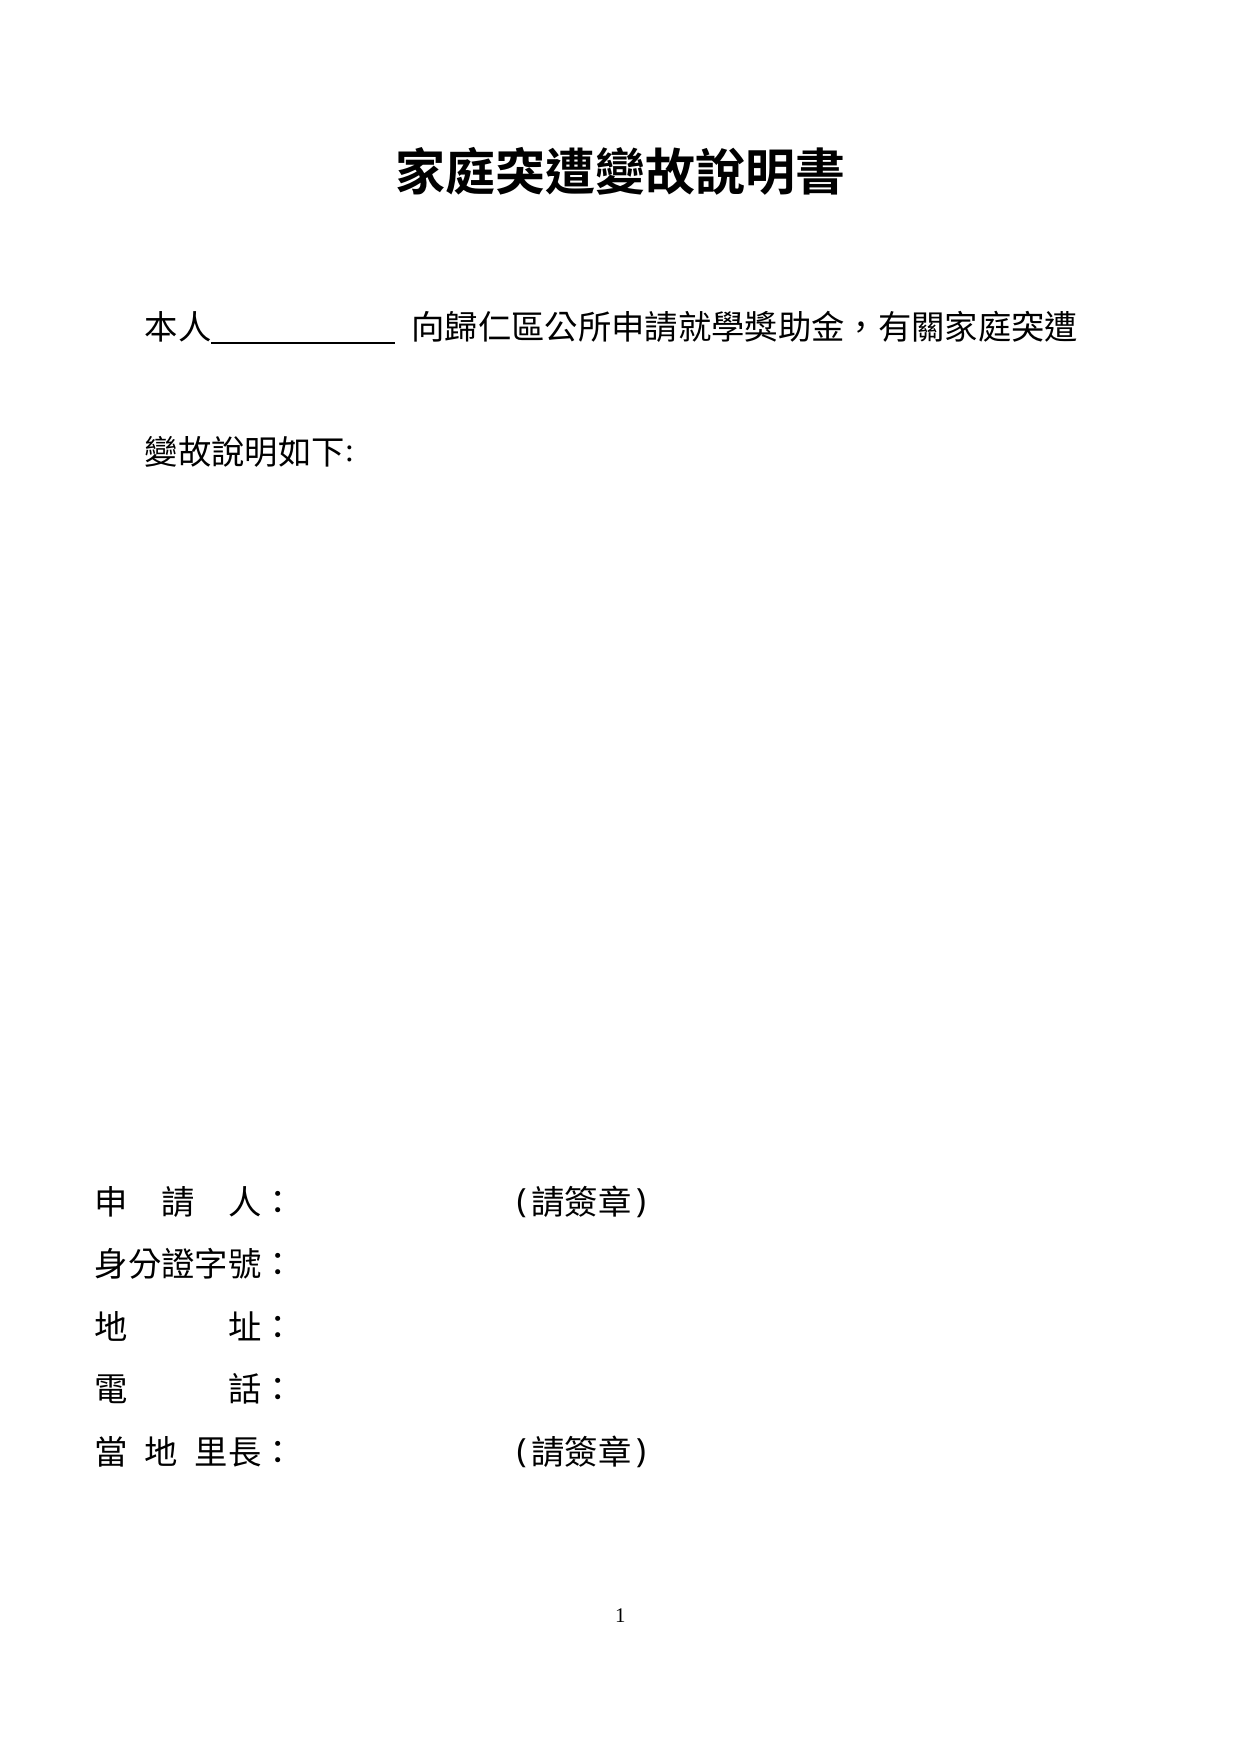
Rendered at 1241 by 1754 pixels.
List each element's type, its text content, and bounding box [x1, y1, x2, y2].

text 當 地 里長： (請簽章) [94, 1408, 1146, 1471]
text 本人 向歸仁區公所申請就學獎助金，有關家庭突遭 [144, 283, 1146, 346]
text 家庭突遭變故說明書 [94, 96, 1146, 221]
text 變故說明如下: [144, 408, 1146, 471]
text 申 請 人： (請簽章) [94, 1158, 1146, 1221]
text 地 址： [94, 1283, 1146, 1346]
text 電 話： [94, 1346, 1146, 1408]
text 身分證字號： [94, 1221, 1146, 1283]
